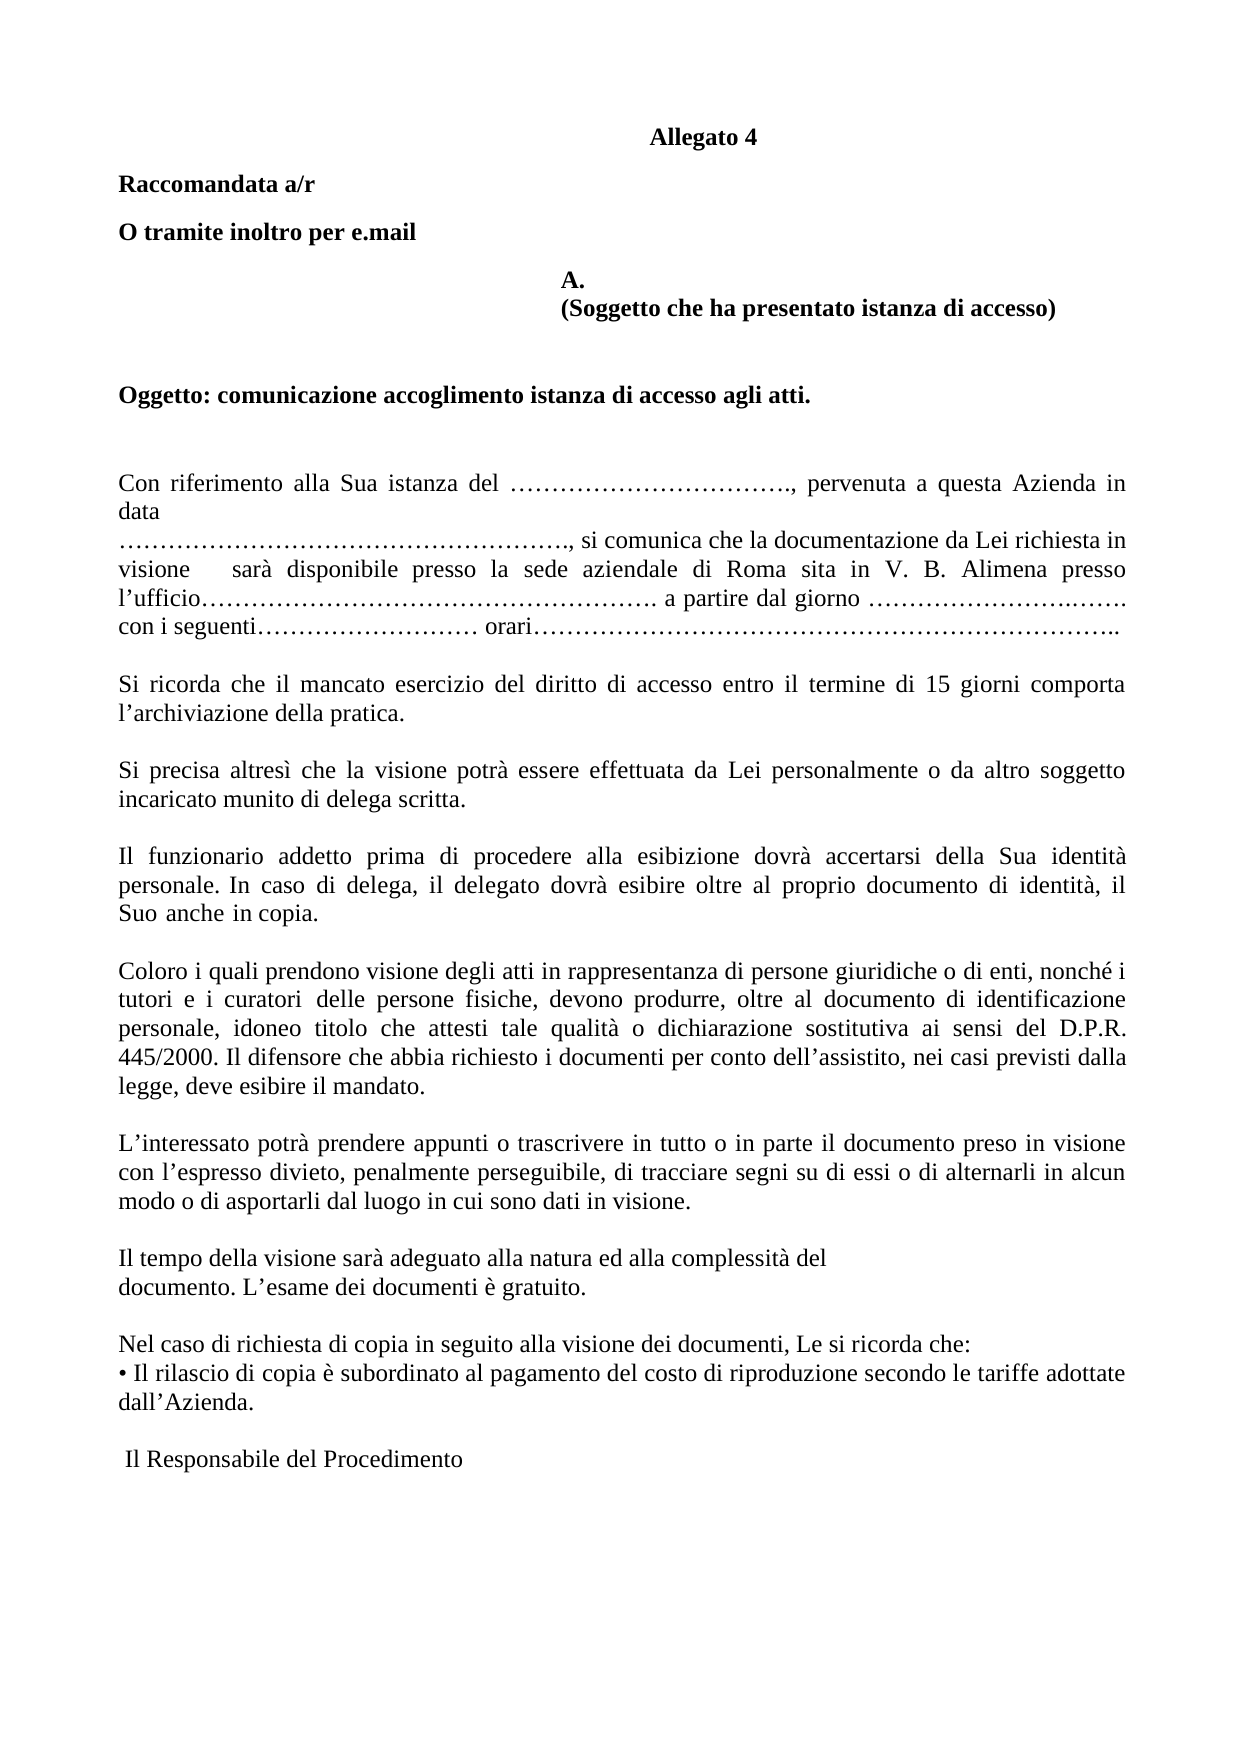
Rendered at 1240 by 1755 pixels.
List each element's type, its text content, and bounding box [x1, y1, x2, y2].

text Si ricorda che il mancato esercizio del diritto di accesso entro il termine di 15 giorni comporta l’archiviazione della pratica. [118, 669, 1126, 726]
text Con riferimento alla Sua istanza del ……………………………., pervenuta a questa Azienda in data [118, 468, 1126, 525]
text ………………………………………………., si comunica che la documentazione da Lei richiesta in visione sarà disponibile presso la sede aziendale di Roma sita in V. B. Alimena presso l’ufficio………………………………………………. a partire dal giorno …………………….……. con i seguenti……………………… orari…………………………………………………………….. [118, 525, 1127, 640]
text L’interessato potrà prendere appunti o trascrivere in tutto o in parte il documento preso in visione con l’espresso divieto, penalmente perseguibile, di tracciare segni su di essi o di alternarli in alcun modo o di asportarli dal luogo in cui sono dati in visione. [118, 1128, 1126, 1214]
text Si precisa altresì che la visione potrà essere effettuata da Lei personalmente o da altro soggetto incaricato munito di delega scritta. [118, 755, 1126, 813]
text Allegato 4 [649, 122, 1133, 150]
text O tramite inoltro per e.mail [118, 217, 420, 246]
text • Il rilascio di copia è subordinato al pagamento del costo di riproduzione secondo le tariffe adottate dall’Azienda. [118, 1358, 1126, 1416]
text Il Responsabile del Procedimento [124, 1444, 465, 1473]
text Il funzionario addetto prima di procedere alla esibizione dovrà accertarsi della Sua identità personale. In caso di delega, il delegato dovrà esibire oltre al proprio documento di identità, il Suo anche in copia. [118, 841, 1126, 927]
text A. [561, 265, 1133, 293]
text (Soggetto che ha presentato istanza di accesso) Oggetto: comunicazione accoglimento istanza di accesso agli atti. [118, 293, 1059, 408]
text Nel caso di richiesta di copia in seguito alla visione dei documenti, Le si ricorda che: [118, 1329, 971, 1358]
text Raccomandata a/r [118, 169, 414, 198]
text Il tempo della visione sarà adeguato alla natura ed alla complessità del documento. L’esame dei documenti è gratuito. [118, 1243, 951, 1301]
text Coloro i quali prendono visione degli atti in rappresentanza di persone giuridiche o di enti, nonché i tutori e i curatori delle persone fisiche, devono produrre, oltre al documento di identificazione personale, idoneo titolo che attesti tale qualità o dichiarazione sostitutiva ai sensi del D.P.R. 445/2000. Il difensore che abbia richiesto i documenti per conto dell’assistito, nei casi previsti dalla legge, deve esibire il mandato. [118, 956, 1127, 1099]
